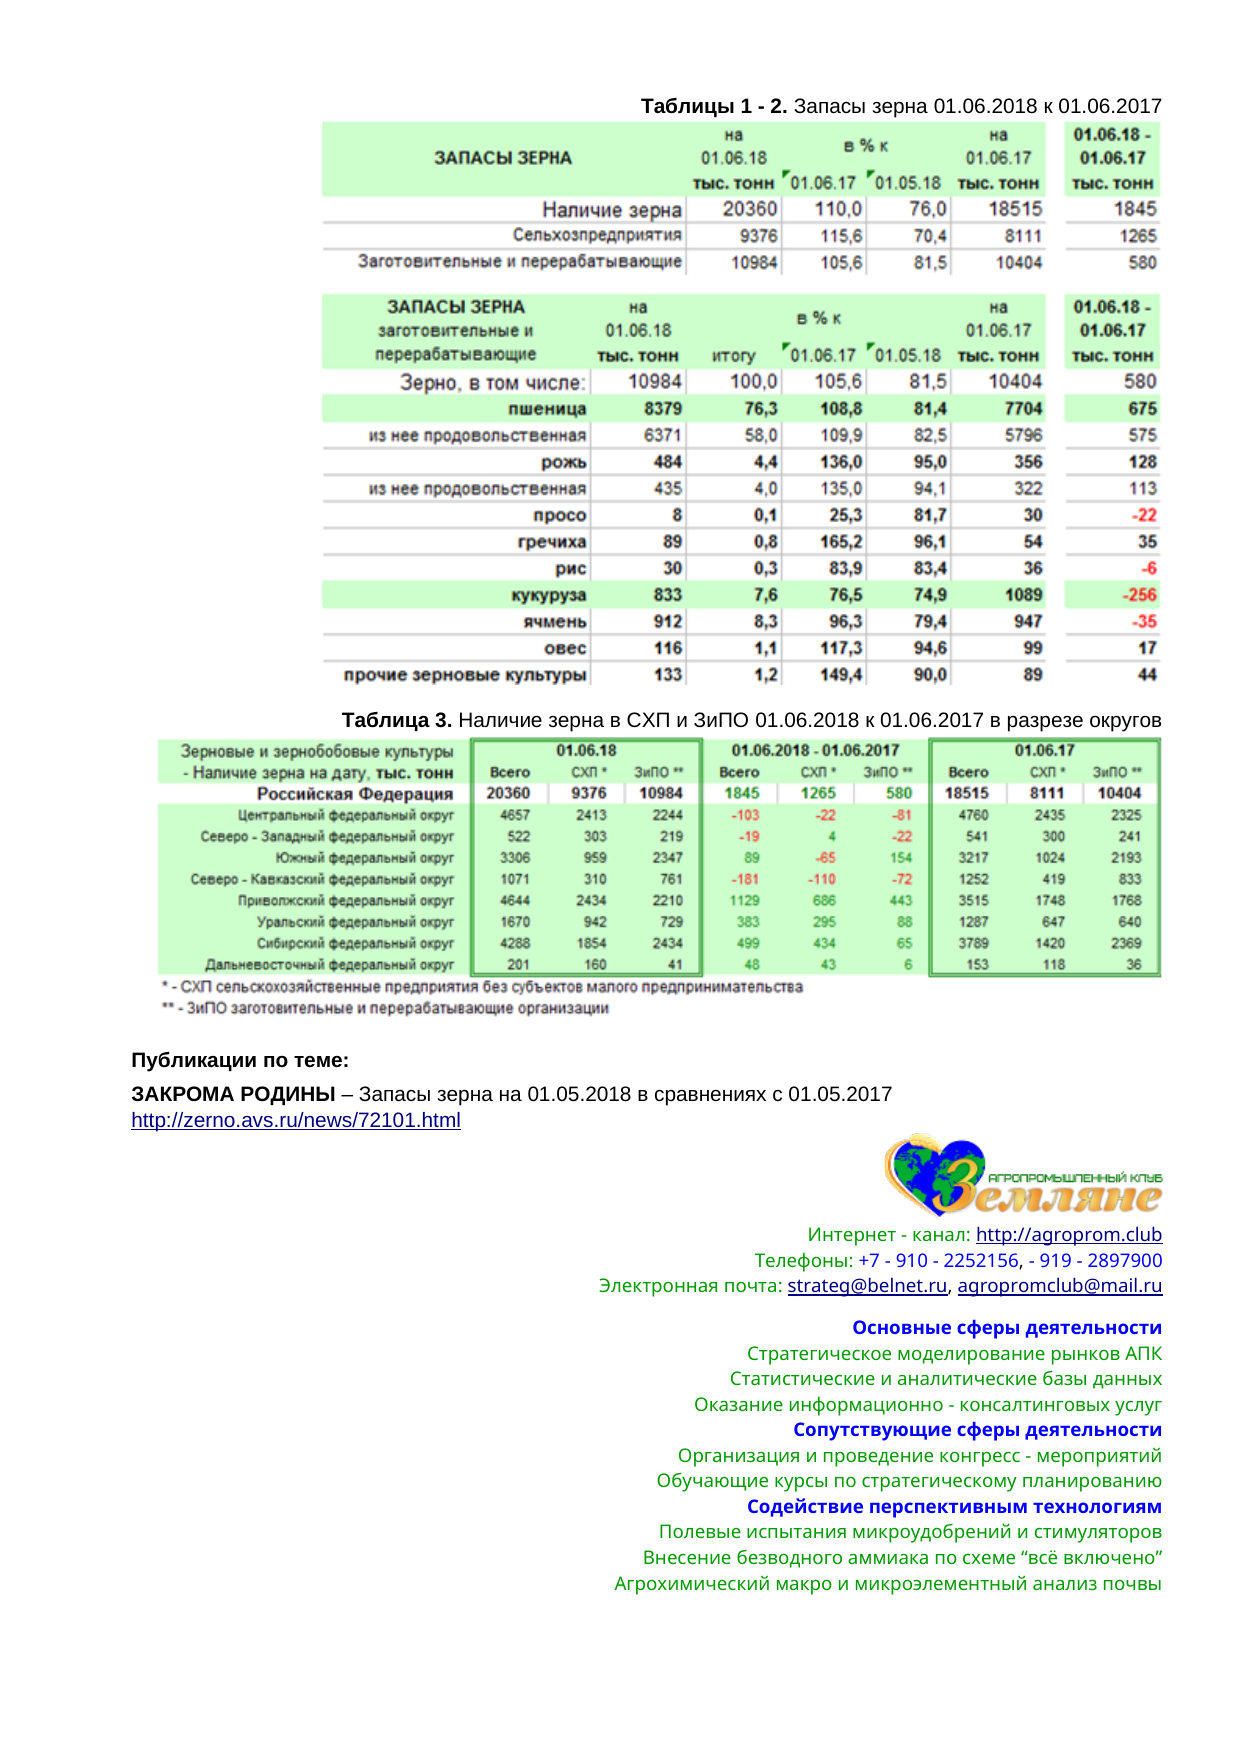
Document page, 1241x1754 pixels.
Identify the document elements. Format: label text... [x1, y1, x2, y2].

text Стратегическое моделирование рынков АПК [131, 1340, 1162, 1366]
text Таблица 3. Наличие зерна в СХП и ЗиПО 01.06.2018 к 01.06.2017 в разрезе округов [131, 708, 1162, 732]
text Таблицы 1 - 2. Запасы зерна 01.06.2018 к 01.06.2017 [131, 94, 1162, 118]
text Внесение безводного аммиака по схеме “всё включено” [131, 1544, 1162, 1570]
text http://zerno.avs.ru/news/72101.html [131, 1108, 1162, 1132]
text Обучающие курсы по стратегическому планированию [131, 1468, 1162, 1493]
text Содействие перспективным технологиям [131, 1493, 1162, 1519]
text Публикации по теме: [131, 1048, 1162, 1072]
text Интернет - канал: http://agroprom.club [131, 1221, 1162, 1247]
text Сопутствующие сферы деятельности [131, 1417, 1162, 1442]
text Полевые испытания микроудобрений и стимуляторов [131, 1519, 1162, 1544]
text Основные сферы деятельности [131, 1314, 1162, 1340]
text Электронная почта: strateg@belnet.ru, agropromclub@mail.ru [131, 1272, 1162, 1298]
text Организация и проведение конгресс - мероприятий [131, 1442, 1162, 1468]
text Телефоны: +7 - 910 - 2252156, - 919 - 2897900 [131, 1247, 1162, 1272]
text Оказание информационно - консалтинговых услуг [131, 1391, 1162, 1417]
text Статистические и аналитические базы данных [131, 1366, 1162, 1391]
text Агрохимический макро и микроэлементный анализ почвы [131, 1570, 1162, 1595]
text ЗАКРОМА РОДИНЫ – Запасы зерна на 01.05.2018 в сравнениях с 01.05.2017 [131, 1082, 1162, 1106]
